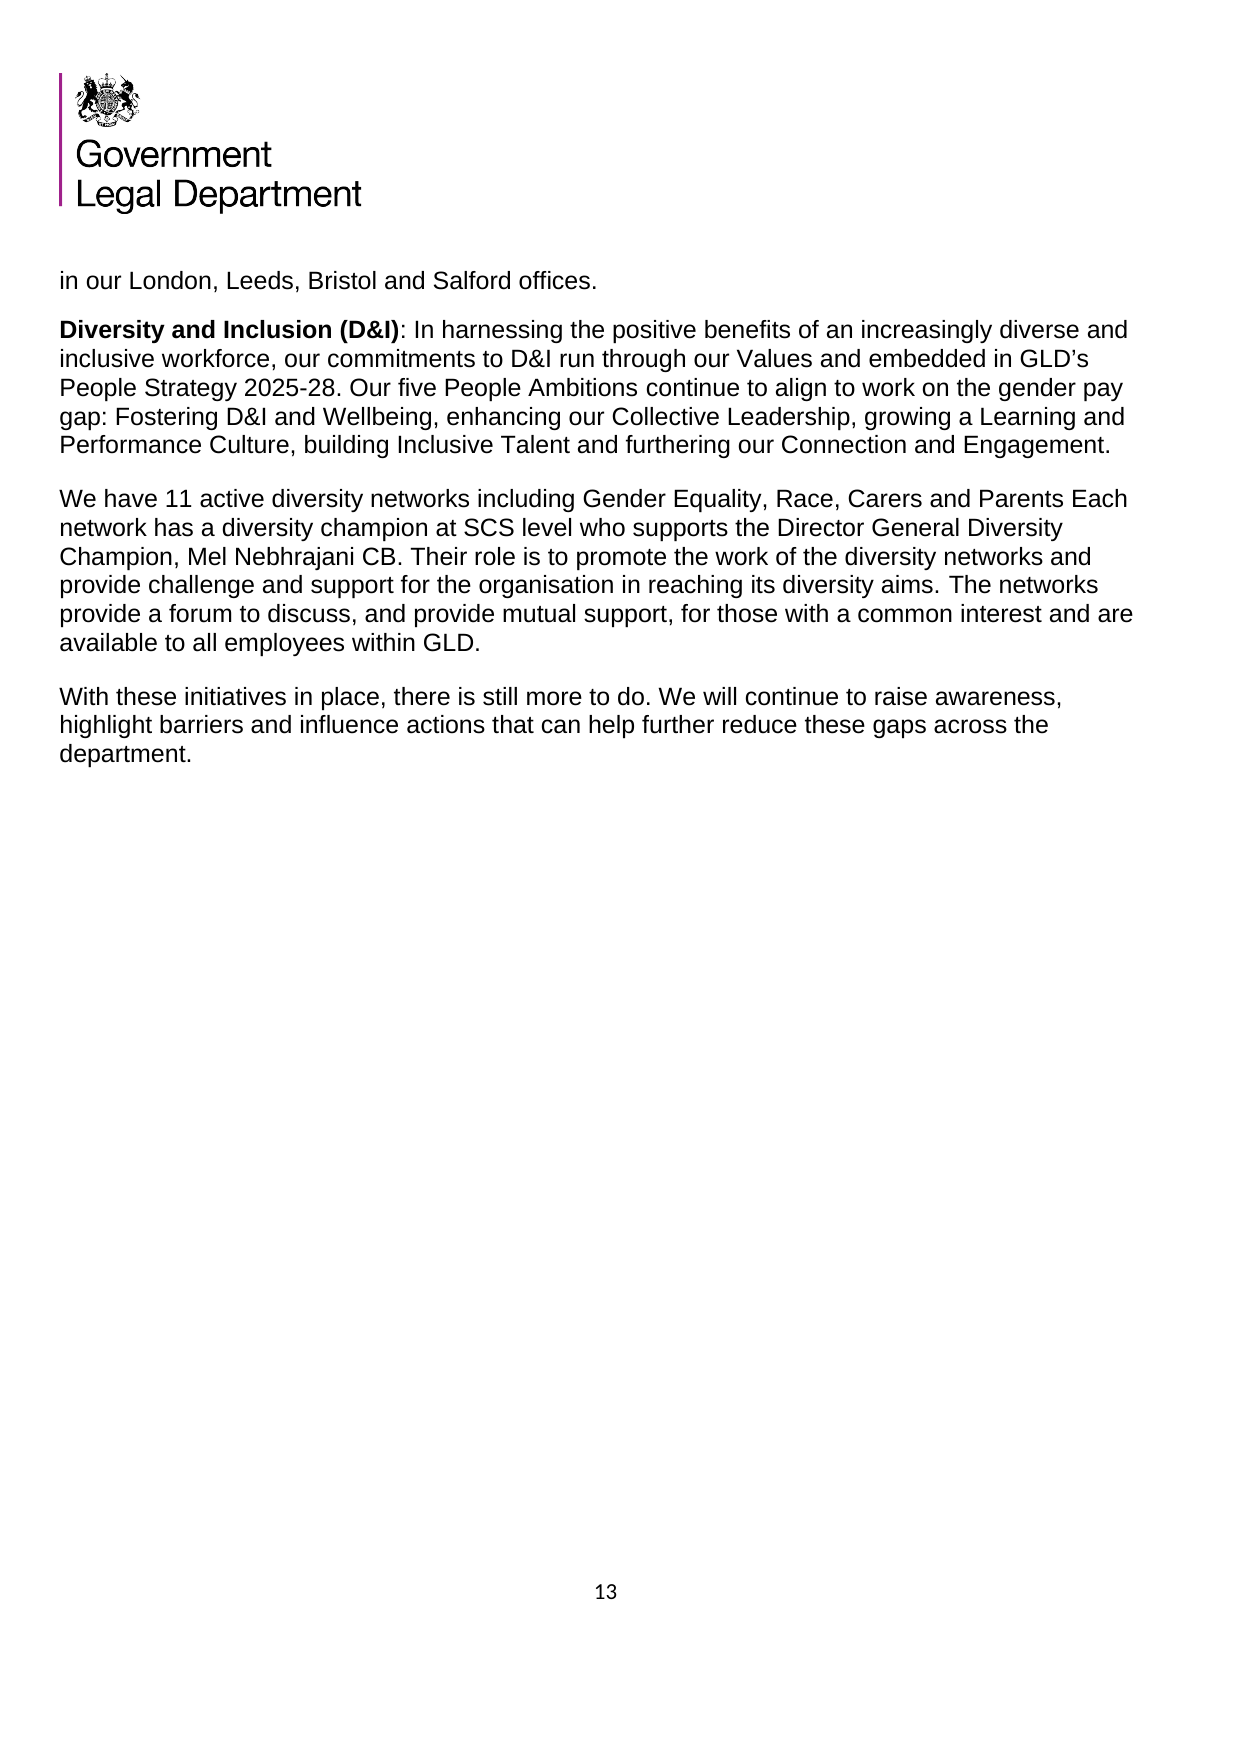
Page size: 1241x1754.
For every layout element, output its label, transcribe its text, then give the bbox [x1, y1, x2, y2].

text in our London, Leeds, Bristol and Salford offices. [59, 266, 1152, 294]
text We have 11 active diversity networks including Gender Equality, Race, Carers and Parents Each network has a diversity champion at SCS level who supports the Director General Diversity Champion, Mel Nebhrajani CB. Their role is to promote the work of the diversity networks and provide challenge and support for the organisation in reaching its diversity aims. The networks provide a forum to discuss, and provide mutual support, for those with a common interest and are available to all employees within GLD. [59, 484, 1152, 657]
text Diversity and Inclusion (D&I): In harnessing the positive benefits of an increasingly diverse and inclusive workforce, our commitments to D&I run through our Values and embedded in GLD’s People Strategy 2025-28. Our five People Ambitions continue to align to work on the gender pay gap: Fostering D&I and Wellbeing, enhancing our Collective Leadership, growing a Learning and Performance Culture, building Inclusive Talent and furthering our Connection and Engagement. [59, 315, 1152, 459]
text With these initiatives in place, there is still more to do. We will continue to raise awareness, highlight barriers and influence actions that can help further reduce these gaps across the department. [59, 682, 1152, 768]
